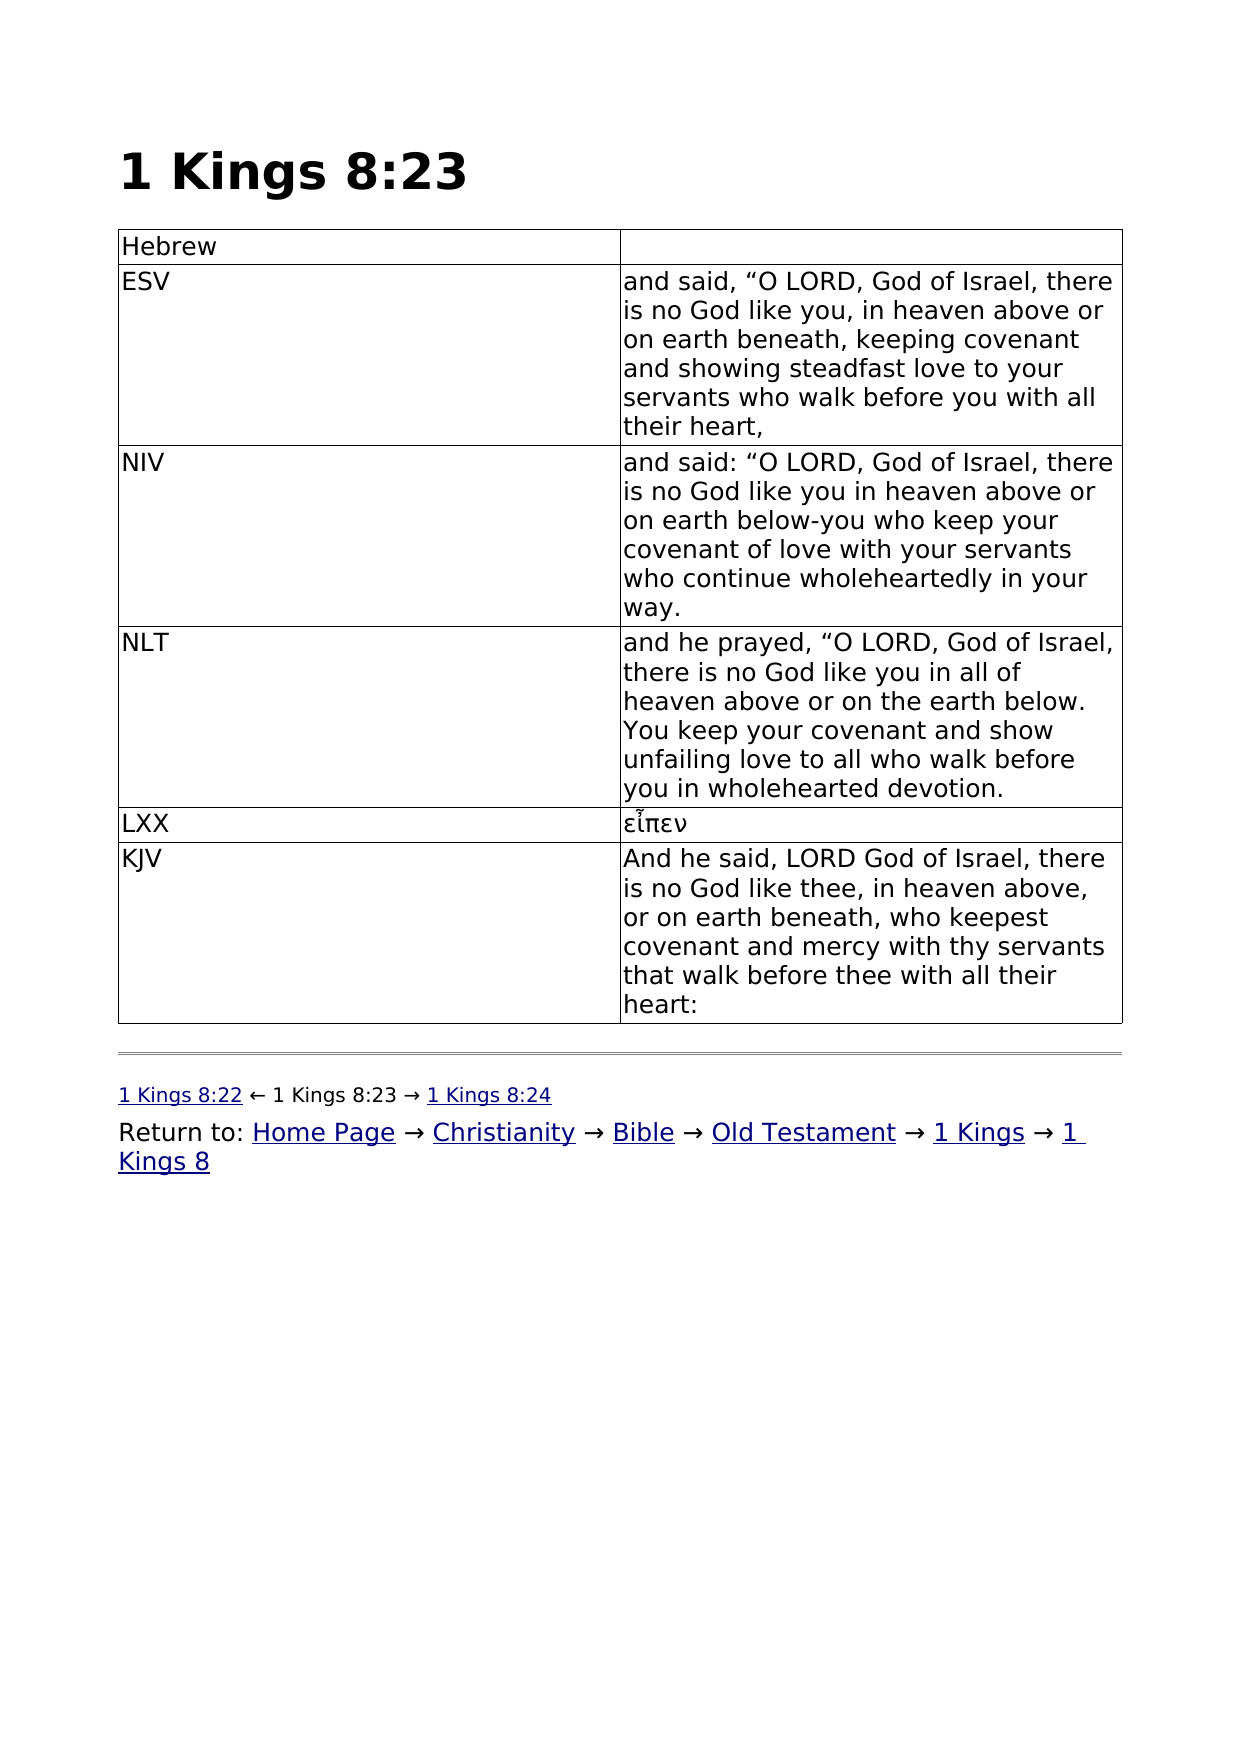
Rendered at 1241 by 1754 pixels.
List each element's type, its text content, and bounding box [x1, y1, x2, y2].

table_cell And he said, LORD God of Israel, there is no God like thee, in heaven above, or on earth beneath, who keepest covenant and mercy with thy servants that walk before thee with all their heart: [621, 843, 1122, 1023]
table_cell and said, “O LORD, God of Israel, there is no God like you, in heaven above or on earth beneath, keeping covenant and showing steadfast love to your servants who walk before you with all their heart, [621, 265, 1122, 445]
table_header Hebrew [119, 230, 620, 264]
table_cell and he prayed, “O LORD, God of Israel, there is no God like you in all of heaven above or on the earth below. You keep your covenant and show unfailing love to all who walk before you in wholehearted devotion. [621, 627, 1122, 807]
table_cell LXX [119, 808, 620, 842]
table_cell NIV [119, 446, 620, 626]
table_cell ESV [119, 265, 620, 445]
table_cell εἶπεν [621, 808, 1122, 842]
table_cell NLT [119, 627, 620, 807]
text 1 Kings 8:22 ← 1 Kings 8:23 → 1 Kings 8:24 [118, 1084, 1122, 1118]
subtitle 1 Kings 8:23 [118, 143, 1122, 201]
table_header [621, 230, 1122, 264]
table_cell KJV [119, 843, 620, 1023]
table_cell and said: “O LORD, God of Israel, there is no God like you in heaven above or on earth below-you who keep your covenant of love with your servants who continue wholeheartedly in your way. [621, 446, 1122, 626]
text Return to: Home Page → Christianity → Bible → Old Testament → 1 Kings → 1 Kings 8 [118, 1118, 1122, 1176]
